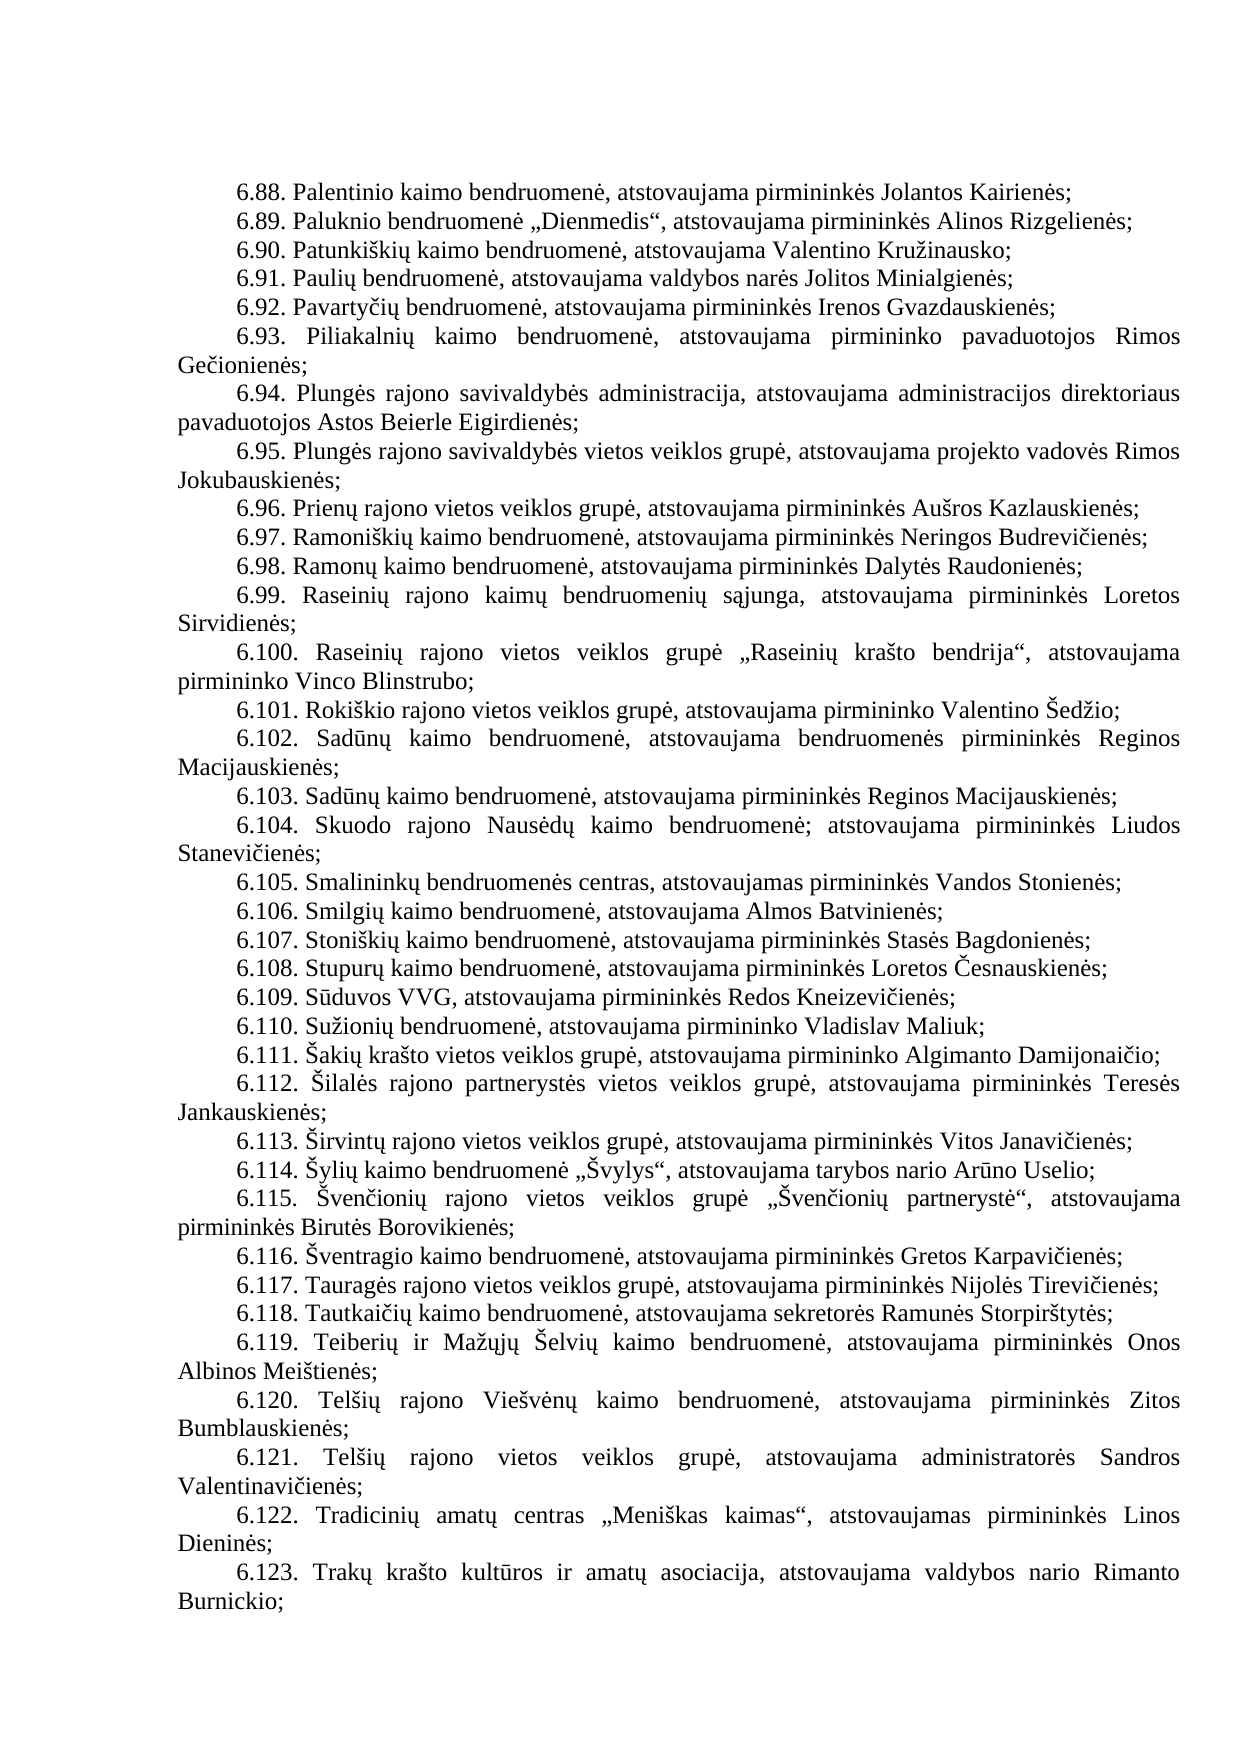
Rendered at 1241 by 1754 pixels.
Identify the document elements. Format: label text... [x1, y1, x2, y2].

text 6.114. Šylių kaimo bendruomenė „Švylys“, atstovaujama tarybos nario Arūno Uselio; [177, 1155, 1181, 1183]
text 6.119. Teiberių ir Mažųjų Šelvių kaimo bendruomenė, atstovaujama pirmininkės Onos Albinos Meištienės; [177, 1327, 1181, 1385]
text 6.102. Sadūnų kaimo bendruomenė, atstovaujama bendruomenės pirmininkės Reginos Macijauskienės; [177, 723, 1181, 781]
text 6.107. Stoniškių kaimo bendruomenė, atstovaujama pirmininkės Stasės Bagdonienės; [177, 925, 1181, 953]
text 6.92. Pavartyčių bendruomenė, atstovaujama pirmininkės Irenos Gvazdauskienės; [177, 292, 1181, 321]
text 6.88. Palentinio kaimo bendruomenė, atstovaujama pirmininkės Jolantos Kairienės; [177, 177, 1181, 206]
text 6.120. Telšių rajono Viešvėnų kaimo bendruomenė, atstovaujama pirmininkės Zitos Bumblauskienės; [177, 1385, 1181, 1442]
text 6.118. Tautkaičių kaimo bendruomenė, atstovaujama sekretorės Ramunės Storpirštytės; [177, 1298, 1181, 1327]
text 6.122. Tradicinių amatų centras „Meniškas kaimas“, atstovaujamas pirmininkės Linos Dieninės; [177, 1500, 1181, 1557]
text 6.95. Plungės rajono savivaldybės vietos veiklos grupė, atstovaujama projekto vadovės Rimos Jokubauskienės; [177, 436, 1181, 493]
text 6.97. Ramoniškių kaimo bendruomenė, atstovaujama pirmininkės Neringos Budrevičienės; [177, 522, 1181, 551]
text 6.101. Rokiškio rajono vietos veiklos grupė, atstovaujama pirmininko Valentino Šedžio; [177, 695, 1181, 723]
text 6.96. Prienų rajono vietos veiklos grupė, atstovaujama pirmininkės Aušros Kazlauskienės; [177, 493, 1181, 522]
text 6.109. Sūduvos VVG, atstovaujama pirmininkės Redos Kneizevičienės; [177, 982, 1181, 1011]
text 6.105. Smalininkų bendruomenės centras, atstovaujamas pirmininkės Vandos Stonienės; [177, 867, 1181, 896]
text 6.123. Trakų krašto kultūros ir amatų asociacija, atstovaujama valdybos nario Rimanto Burnickio; [177, 1557, 1181, 1615]
text 6.94. Plungės rajono savivaldybės administracija, atstovaujama administracijos direktoriaus pavaduotojos Astos Beierle Eigirdienės; [177, 378, 1181, 436]
text 6.90. Patunkiškių kaimo bendruomenė, atstovaujama Valentino Kružinausko; [177, 235, 1181, 263]
text 6.116. Šventragio kaimo bendruomenė, atstovaujama pirmininkės Gretos Karpavičienės; [177, 1241, 1181, 1270]
text 6.91. Paulių bendruomenė, atstovaujama valdybos narės Jolitos Minialgienės; [177, 263, 1181, 292]
text 6.89. Paluknio bendruomenė „Dienmedis“, atstovaujama pirmininkės Alinos Rizgelienės; [177, 206, 1181, 235]
text 6.99. Raseinių rajono kaimų bendruomenių sąjunga, atstovaujama pirmininkės Loretos Sirvidienės; [177, 580, 1181, 637]
text 6.115. Švenčionių rajono vietos veiklos grupė „Švenčionių partnerystė“, atstovaujama pirmininkės Birutės Borovikienės; [177, 1183, 1181, 1241]
text 6.110. Sužionių bendruomenė, atstovaujama pirmininko Vladislav Maliuk; [177, 1011, 1181, 1040]
text 6.104. Skuodo rajono Nausėdų kaimo bendruomenė; atstovaujama pirmininkės Liudos Stanevičienės; [177, 810, 1181, 867]
text 6.98. Ramonų kaimo bendruomenė, atstovaujama pirmininkės Dalytės Raudonienės; [177, 551, 1181, 580]
text 6.117. Tauragės rajono vietos veiklos grupė, atstovaujama pirmininkės Nijolės Tirevičienės; [177, 1270, 1181, 1298]
text 6.103. Sadūnų kaimo bendruomenė, atstovaujama pirmininkės Reginos Macijauskienės; [177, 781, 1181, 810]
text 6.112. Šilalės rajono partnerystės vietos veiklos grupė, atstovaujama pirmininkės Teresės Jankauskienės; [177, 1068, 1181, 1126]
text 6.106. Smilgių kaimo bendruomenė, atstovaujama Almos Batvinienės; [177, 896, 1181, 925]
text 6.93. Piliakalnių kaimo bendruomenė, atstovaujama pirmininko pavaduotojos Rimos Gečionienės; [177, 321, 1181, 378]
text 6.113. Širvintų rajono vietos veiklos grupė, atstovaujama pirmininkės Vitos Janavičienės; [177, 1126, 1181, 1155]
text 6.121. Telšių rajono vietos veiklos grupė, atstovaujama administratorės Sandros Valentinavičienės; [177, 1442, 1181, 1500]
text 6.108. Stupurų kaimo bendruomenė, atstovaujama pirmininkės Loretos Česnauskienės; [177, 953, 1181, 982]
text 6.111. Šakių krašto vietos veiklos grupė, atstovaujama pirmininko Algimanto Damijonaičio; [177, 1040, 1181, 1068]
text 6.100. Raseinių rajono vietos veiklos grupė „Raseinių krašto bendrija“, atstovaujama pirmininko Vinco Blinstrubo; [177, 637, 1181, 695]
